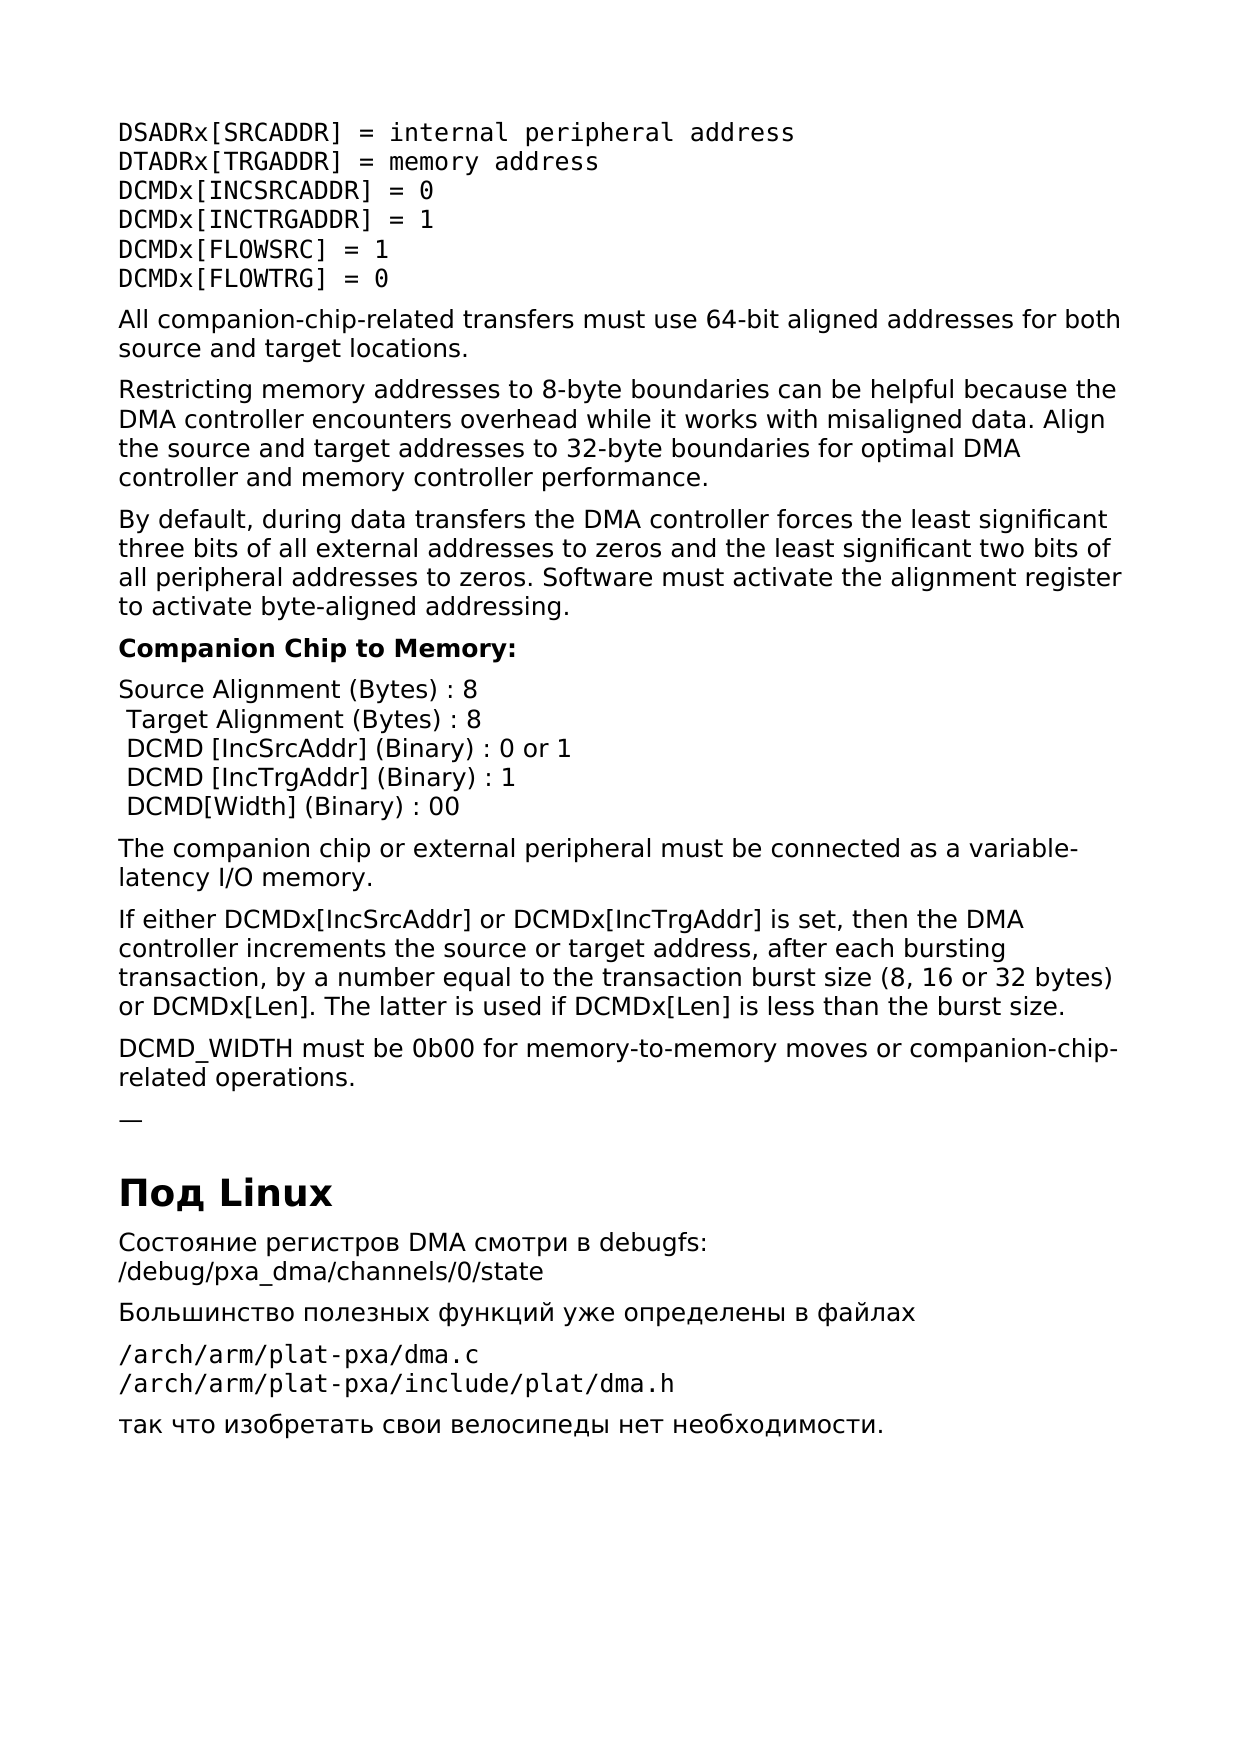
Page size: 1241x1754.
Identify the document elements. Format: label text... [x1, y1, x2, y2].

text By default, during data transfers the DMA controller forces the least significant three bits of all external addresses to zeros and the least significant two bits of all peripheral addresses to zeros. Software must activate the alignment register to activate byte-aligned addressing. [118, 505, 1122, 622]
text Restricting memory addresses to 8-byte boundaries can be helpful because the DMA controller encounters overhead while it works with misaligned data. Align the source and target addresses to 32-byte boundaries for optimal DMA controller and memory controller performance. [118, 376, 1122, 492]
text If either DCMDx[IncSrcAddr] or DCMDx[IncTrgAddr] is set, then the DMA controller increments the source or target address, after each bursting transaction, by a number equal to the transaction burst size (8, 16 or 32 bytes) or DCMDx[Len]. The latter is used if DCMDx[Len] is less than the burst size. [118, 905, 1122, 1022]
text All companion-chip-related transfers must use 64-bit aligned addresses for both source and target locations. [118, 305, 1122, 363]
text Companion Chip to Memory: [118, 634, 1122, 663]
text так что изобретать свои велосипеды нет необходимости. [118, 1410, 1122, 1439]
text Source Alignment (Bytes) : 8 Target Alignment (Bytes) : 8 DCMD [IncSrcAddr] (Binary) : 0 or 1 DCMD [IncTrgAddr] (Binary) : 1 DCMD[Width] (Binary) : 00 [118, 676, 1122, 822]
text Состояние регистров DMA смотри в debugfs: /debug/pxa_dma/channels/0/state [118, 1228, 1122, 1286]
subtitle Под Linux [118, 1172, 1122, 1215]
text The companion chip or external peripheral must be connected as a variable-latency I/O memory. [118, 834, 1122, 892]
text Большинство полезных функций уже определены в файлах [118, 1298, 1122, 1328]
text DCMD_WIDTH must be 0b00 for memory-to-memory moves or companion-chip-related operations. [118, 1034, 1122, 1092]
text /arch/arm/plat-pxa/dma.c /arch/arm/plat-pxa/include/plat/dma.h [118, 1340, 1122, 1398]
text DSADRx[SRCADDR] = internal peripheral address DTADRx[TRGADDR] = memory address DCMDx[INCSRCADDR] = 0 DCMDx[INCTRGADDR] = 1 DCMDx[FLOWSRC] = 1 DCMDx[FLOWTRG] = 0 [118, 118, 1122, 293]
text — [118, 1105, 1122, 1134]
